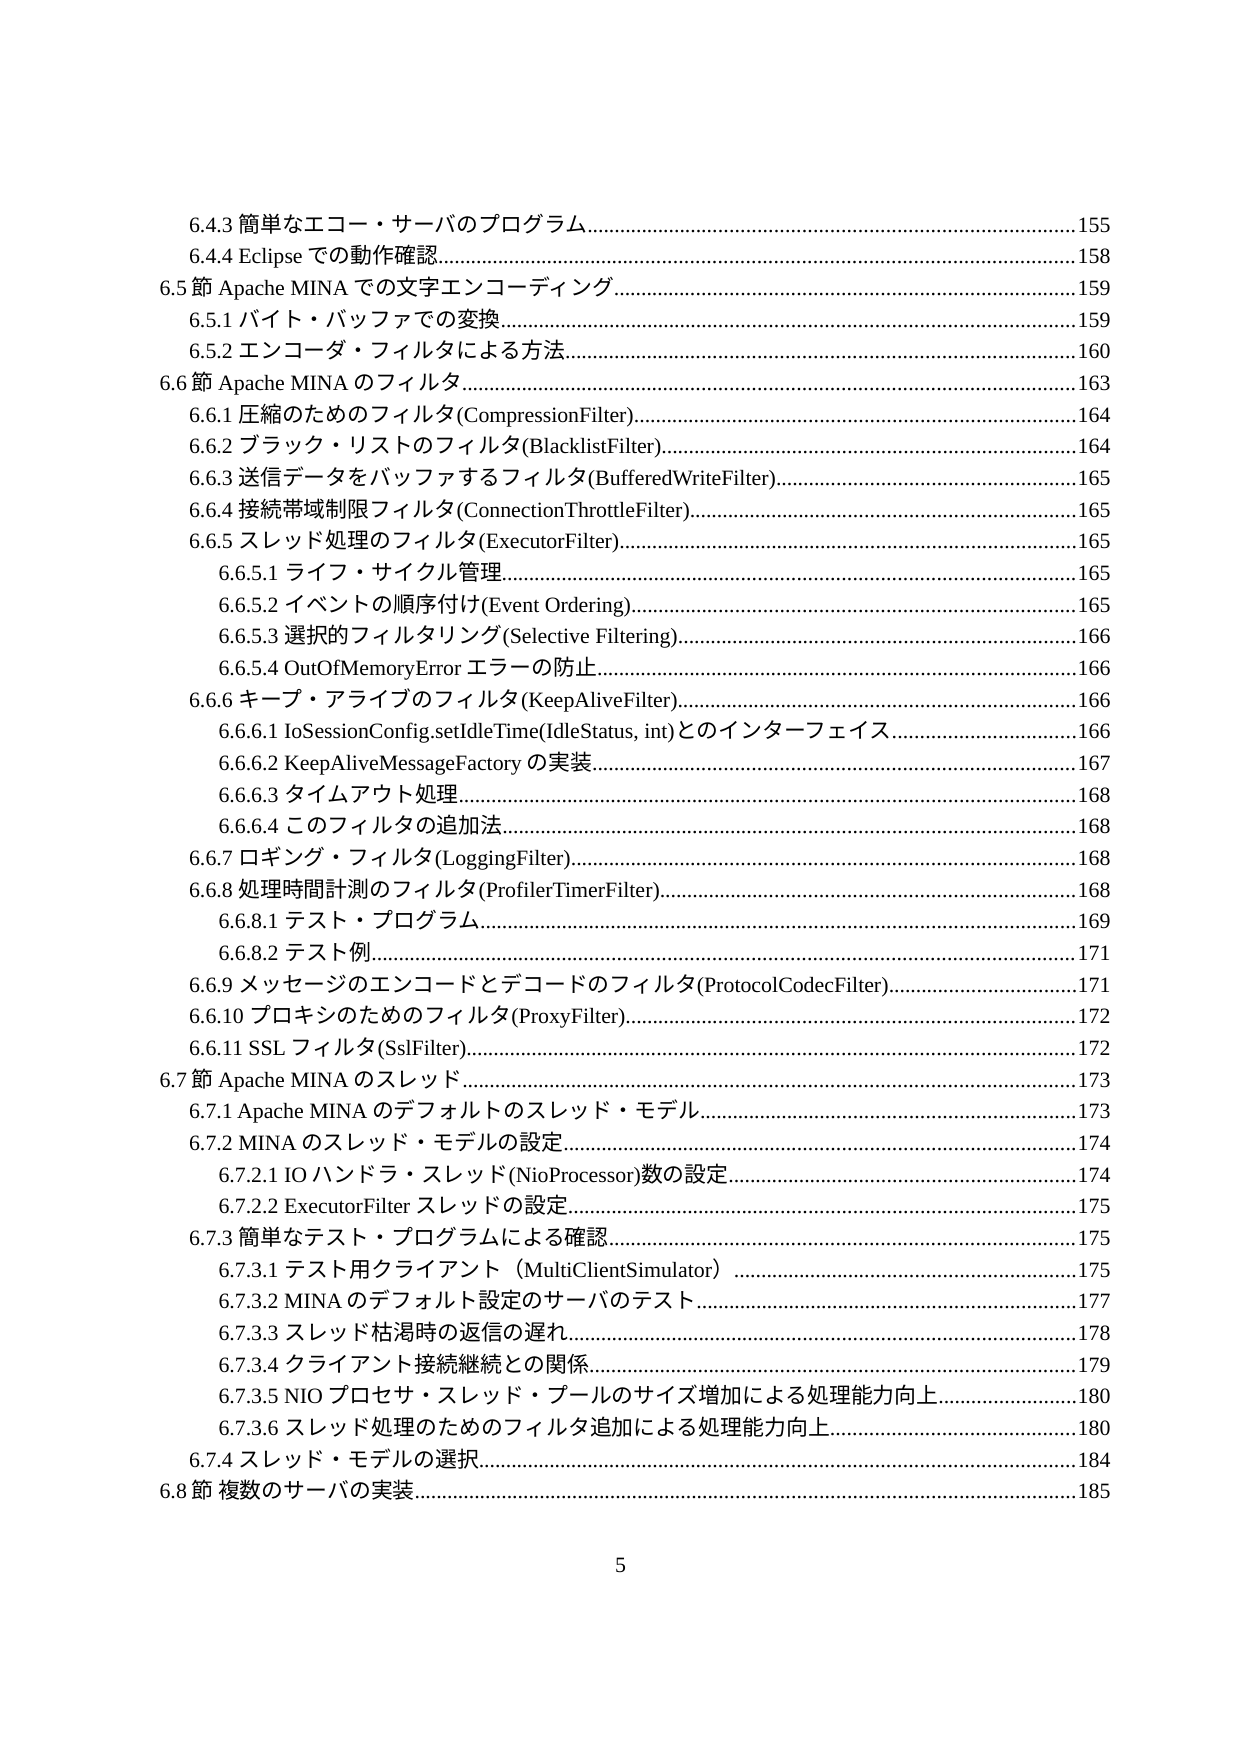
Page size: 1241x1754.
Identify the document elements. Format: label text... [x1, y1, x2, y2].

text 6.7.3.1 テスト用クライアント（MultiClientSimulator） 175 [218, 1252, 1110, 1283]
text 6.6.6.1 IoSessionConfig.setIdleTime(IdleStatus, int)とのインターフェイス 166 [218, 713, 1110, 745]
text 6.6.5 スレッド処理のフィルタ(ExecutorFilter) 165 [189, 523, 1110, 555]
text 6.7.3.3 スレッド枯渇時の返信の遅れ 178 [218, 1315, 1110, 1347]
text 6.7.3.4 クライアント接続継続との関係 179 [218, 1347, 1110, 1378]
text 6.5節 Apache MINAでの文字エンコーディング 159 [159, 270, 1110, 302]
text 6.7.4 スレッド・モデルの選択 184 [189, 1442, 1110, 1473]
text 6.6.1 圧縮のためのフィルタ(CompressionFilter) 164 [189, 397, 1110, 428]
text 6.6.5.4 OutOfMemoryErrorエラーの防止 166 [218, 650, 1110, 682]
text 6.7.2.2 ExecutorFilterスレッドの設定 175 [218, 1188, 1110, 1220]
text 6.5.2 エンコーダ・フィルタによる方法 160 [189, 333, 1110, 365]
text 6.6.5.3 選択的フィルタリング(Selective Filtering) 166 [218, 618, 1110, 650]
text 6.4.3 簡単なエコー・サーバのプログラム 155 [189, 207, 1110, 238]
text 6.6.9 メッセージのエンコードとデコードのフィルタ(ProtocolCodecFilter) 171 [189, 967, 1110, 998]
text 6.5.1 バイト・バッファでの変換 159 [189, 302, 1110, 333]
text 6.6.8.1 テスト・プログラム 169 [218, 903, 1110, 935]
text 6.6.8 処理時間計測のフィルタ(ProfilerTimerFilter) 168 [189, 872, 1110, 903]
text 6.4.4 Eclipseでの動作確認 158 [189, 238, 1110, 270]
text 6.6.6.3 タイムアウト処理 168 [218, 777, 1110, 808]
text 6.7.1 Apache MINAのデフォルトのスレッド・モデル 173 [189, 1093, 1110, 1125]
text 6.7.3 簡単なテスト・プログラムによる確認 175 [189, 1220, 1110, 1252]
text 6.6.3 送信データをバッファするフィルタ(BufferedWriteFilter) 165 [189, 460, 1110, 492]
text 6.6.8.2 テスト例 171 [218, 935, 1110, 967]
text 6.6.2 ブラック・リストのフィルタ(BlacklistFilter) 164 [189, 428, 1110, 460]
text 6.6.5.1 ライフ・サイクル管理 165 [218, 555, 1110, 587]
text 6.6.6 キープ・アライブのフィルタ(KeepAliveFilter) 166 [189, 682, 1110, 713]
text 6.6.6.2 KeepAliveMessageFactoryの実装 167 [218, 745, 1110, 777]
text 6.6節 Apache MINAのフィルタ 163 [159, 365, 1110, 397]
text 6.7.3.6 スレッド処理のためのフィルタ追加による処理能力向上 180 [218, 1410, 1110, 1442]
text 6.7.3.2 MINAのデフォルト設定のサーバのテスト 177 [218, 1283, 1110, 1315]
text 6.7.3.5 NIOプロセサ・スレッド・プールのサイズ増加による処理能力向上 180 [218, 1378, 1110, 1410]
text 6.8節 複数のサーバの実装 185 [159, 1473, 1110, 1505]
text 6.6.11 SSLフィルタ(SslFilter) 172 [189, 1030, 1110, 1062]
text 6.6.5.2 イベントの順序付け(Event Ordering) 165 [218, 587, 1110, 618]
text 6.7.2.1 IOハンドラ・スレッド(NioProcessor)数の設定 174 [218, 1157, 1110, 1188]
text 6.6.7 ロギング・フィルタ(LoggingFilter) 168 [189, 840, 1110, 872]
text 6.7節 Apache MINAのスレッド 173 [159, 1062, 1110, 1093]
text 6.6.4 接続帯域制限フィルタ(ConnectionThrottleFilter) 165 [189, 492, 1110, 523]
text 6.7.2 MINAのスレッド・モデルの設定 174 [189, 1125, 1110, 1157]
text 6.6.10 プロキシのためのフィルタ(ProxyFilter) 172 [189, 998, 1110, 1030]
text 6.6.6.4 このフィルタの追加法 168 [218, 808, 1110, 840]
